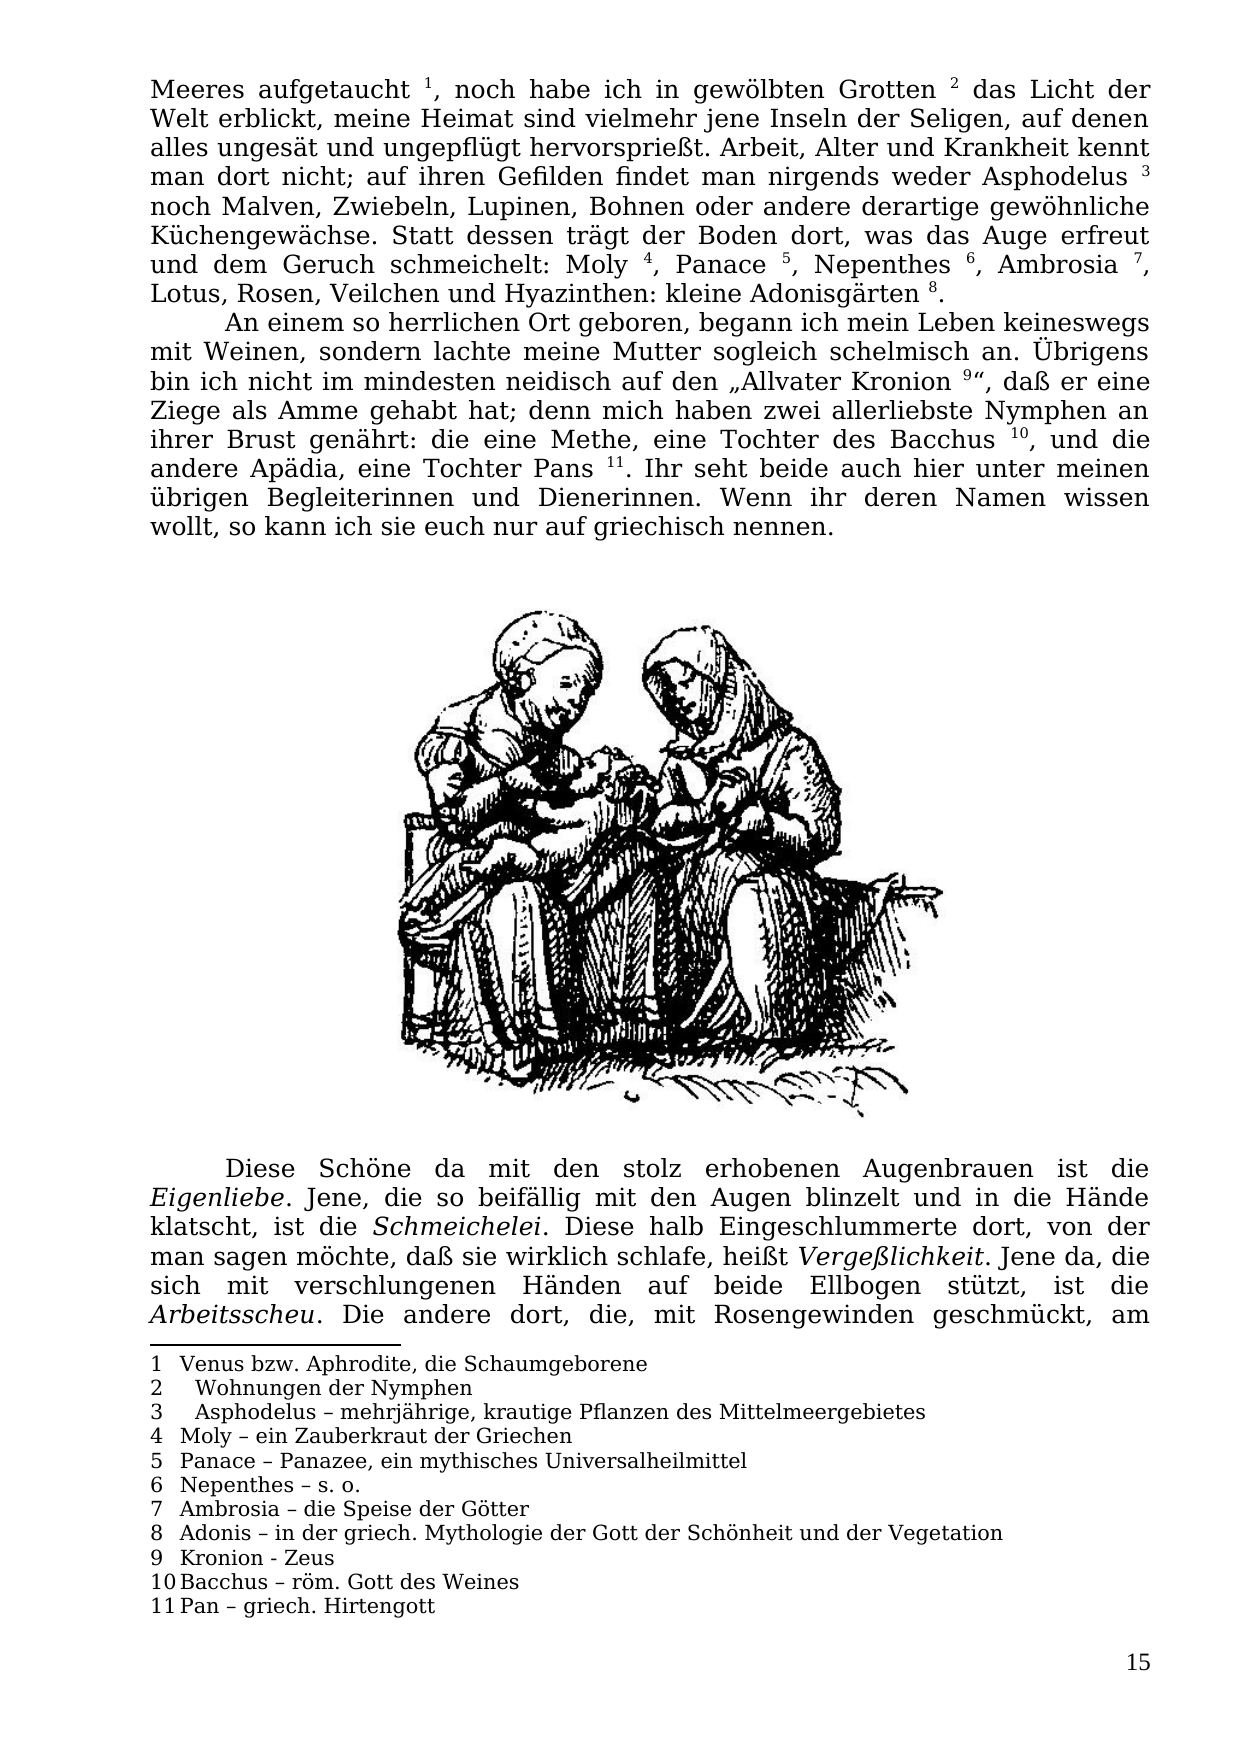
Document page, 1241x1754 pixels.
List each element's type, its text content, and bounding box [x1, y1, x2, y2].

text Diese Schöne da mit den stolz erhobenen Augenbrauen ist die Eigenliebe. Jene, die so beifällig mit den Augen blinzelt und in die Hände klatscht, ist die Schmeichelei. Diese halb Eingeschlummerte dort, von der man sagen möchte, daß sie wirklich schlafe, heißt Vergeßlichkeit. Jene da, die sich mit verschlungenen Händen auf beide Ellbogen stützt, ist die Arbeitsscheu. Die andere dort, die, mit Rosengewinden geschmückt, am [150, 571, 1151, 1329]
text Nepenthes – s. o. [150, 1473, 1151, 1497]
text Asphodelus – mehrjährige, krautige Pflanzen des Mittelmeergebietes [150, 1400, 1151, 1424]
text Ambrosia – die Speise der Götter [150, 1497, 1151, 1521]
text Moly – ein Zauberkraut der Griechen [150, 1424, 1151, 1449]
text Adonis – in der griech. Mythologie der Gott der Schönheit und der Vegetation [150, 1521, 1151, 1546]
text Wohnungen der Nymphen [150, 1376, 1151, 1400]
text Panace – Panazee, ein mythisches Universalheilmittel [150, 1449, 1151, 1473]
text Venus bzw. Aphrodite, die Schaumgeborene [150, 1352, 1151, 1376]
text An einem so herrlichen Ort geboren, begann ich mein Leben keineswegs mit Weinen, sondern lachte meine Mutter sogleich schelmisch an. Übrigens bin ich nicht im mindesten neidisch auf den „Allvater Kronion “, daß er eine Ziege als Amme gehabt hat; denn mich haben zwei allerliebste Nymphen an ihrer Brust genährt: die eine Methe, eine Tochter des Bacchus , und die andere Apädia, eine Tochter Pans . Ihr seht beide auch hier unter meinen übrigen Begleiterinnen und Dienerinnen. Wenn ihr deren Namen wissen wollt, so kann ich sie euch nur auf griechisch nennen. [150, 308, 1151, 542]
text Kronion - Zeus [150, 1546, 1151, 1570]
picture [311, 570, 990, 1145]
text Bacchus – röm. Gott des Weines [150, 1570, 1151, 1594]
text Meeres aufgetaucht , noch habe ich in gewölbten Grotten das Licht der Welt erblickt, meine Heimat sind vielmehr jene Inseln der Seligen, auf denen alles ungesät und ungepflügt hervorsprießt. Arbeit, Alter und Krankheit kennt man dort nicht; auf ihren Gefilden findet man nirgends weder Asphodelus noch Malven, Zwiebeln, Lupinen, Bohnen oder andere derartige gewöhnliche Küchengewächse. Statt dessen trägt der Boden dort, was das Auge erfreut und dem Geruch schmeichelt: Moly , Panace , Nepenthes , Ambrosia , Lotus, Rosen, Veilchen und Hyazinthen: kleine Adonisgärten . [150, 75, 1151, 308]
text Pan – griech. Hirtengott [150, 1594, 1151, 1618]
